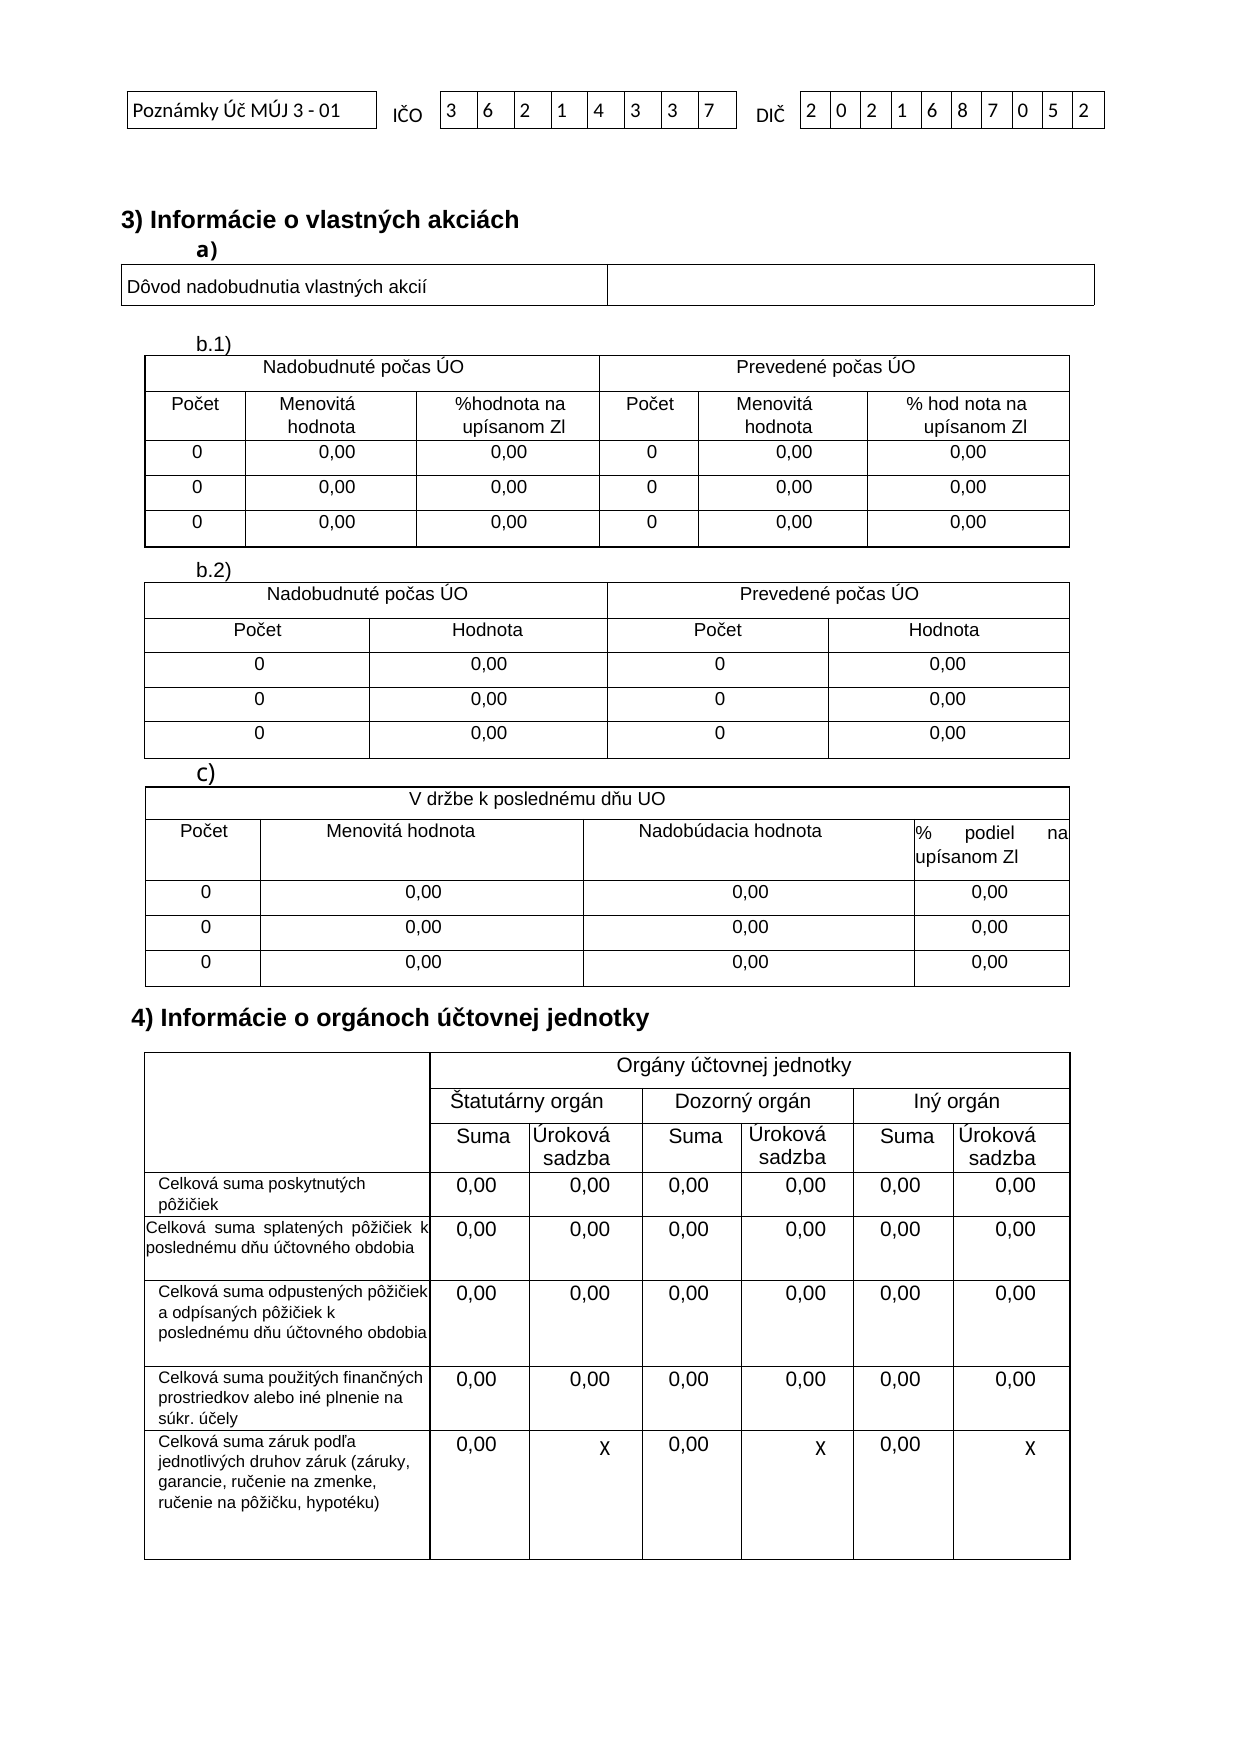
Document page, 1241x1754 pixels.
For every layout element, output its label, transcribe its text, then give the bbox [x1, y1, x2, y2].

table_cell 0 [600, 441, 698, 475]
table_cell Počet [600, 392, 698, 439]
table_cell Štatutárny orgán [431, 1089, 642, 1123]
table_cell 0,00 [261, 951, 583, 986]
table_cell 0 [608, 688, 828, 721]
table_cell 0,00 [431, 1431, 529, 1559]
table_cell 0,00 [829, 688, 1069, 721]
table_cell 0,00 [530, 1281, 642, 1366]
table_cell Hodnota [370, 619, 607, 652]
table_cell Celková suma odpustených pôžičiek a odpísaných pôžičiek k poslednému dňu účtovného obdobia [145, 1281, 429, 1366]
table_cell 0,00 [915, 916, 1069, 949]
table_cell 0,00 [530, 1367, 642, 1430]
text b.2) [196, 561, 1094, 582]
table_cell % podiel na upísanom Zl [915, 820, 1069, 880]
table_cell 0,00 [954, 1281, 1069, 1366]
table_cell Celková suma použitých finančných prostriedkov alebo iné plnenie na súkr. účely [145, 1367, 429, 1430]
table_cell % hod nota na upísanom Zl [868, 392, 1069, 439]
table_cell Suma [431, 1124, 529, 1172]
table_cell Menovitá hodnota [261, 820, 583, 880]
table_header Prevedené počas ÚO [608, 583, 1069, 618]
table_header Prevedené počas ÚO [600, 356, 1069, 391]
table_cell 0,00 [742, 1173, 853, 1216]
table_cell 0 [608, 722, 828, 757]
table_cell Počet [146, 392, 245, 439]
table_cell 0,00 [530, 1217, 642, 1280]
text c) [196, 761, 1094, 786]
table_cell 0,00 [829, 653, 1069, 687]
table_cell 0 [145, 653, 369, 687]
table_cell 0,00 [530, 1173, 642, 1216]
table_cell Iný orgán [854, 1089, 1069, 1123]
table_header Dôvod nadobudnutia vlastných akcií [122, 265, 607, 305]
table_header Orgány účtovnej jednotky [431, 1053, 1069, 1088]
table_cell 0,00 [829, 722, 1069, 757]
table_cell 0,00 [868, 511, 1069, 546]
table_cell Počet [146, 820, 260, 880]
table_cell 0,00 [584, 951, 914, 986]
table_cell 0 [608, 653, 828, 687]
table_cell Počet [145, 619, 369, 652]
table_cell 0,00 [854, 1173, 953, 1216]
table_header [145, 1053, 429, 1172]
table_cell 0,00 [246, 441, 416, 475]
text 3) Informácie o vlastných akciách [121, 204, 1094, 234]
table_cell 0,00 [915, 881, 1069, 915]
table_cell 0,00 [370, 653, 607, 687]
table_cell Hodnota [829, 619, 1069, 652]
table_cell 0,00 [643, 1217, 741, 1280]
table_cell 0,00 [246, 511, 416, 546]
table_cell 0 [146, 881, 260, 915]
table_cell 0 [146, 916, 260, 949]
text b.1) [196, 334, 1094, 355]
table_header V držbe k poslednému dňu UO [146, 788, 1069, 819]
table_cell Počet [608, 619, 828, 652]
table_cell 0,00 [742, 1367, 853, 1430]
table_cell 0,00 [954, 1173, 1069, 1216]
table_cell Úroková sadzba [954, 1124, 1069, 1172]
table_cell 0,00 [370, 688, 607, 721]
table_cell 0,00 [699, 476, 867, 510]
table_cell Celková suma záruk podľa jednotlivých druhov záruk (záruky, garancie, ručenie na zmenke, ručenie na pôžičku, hypotéku) [145, 1431, 429, 1559]
table_header [608, 265, 1094, 305]
table_cell 0,00 [954, 1367, 1069, 1430]
table_cell Dozorný orgán [643, 1089, 853, 1123]
table_cell 0,00 [417, 476, 599, 510]
table_cell 0,00 [584, 881, 914, 915]
table_cell 0,00 [854, 1367, 953, 1430]
table_cell 0,00 [699, 511, 867, 546]
table_cell 0 [146, 441, 245, 475]
text a) [196, 234, 1094, 263]
table_cell 0 [600, 476, 698, 510]
table_cell 0,00 [643, 1367, 741, 1430]
table_cell 0,00 [431, 1217, 529, 1280]
table_cell Úroková sadzba [530, 1124, 642, 1172]
table_cell Nadobúdacia hodnota [584, 820, 914, 880]
table_cell 0,00 [584, 916, 914, 949]
table_cell 0,00 [261, 881, 583, 915]
table_cell 0,00 [417, 511, 599, 546]
table_cell 0,00 [954, 1217, 1069, 1280]
table_header Nadobudnuté počas ÚO [145, 583, 607, 618]
table_cell 0 [146, 476, 245, 510]
table_cell 0 [146, 951, 260, 986]
table_cell Suma [854, 1124, 953, 1172]
text 4) Informácie o orgánoch účtovnej jednotky [149, 1010, 1094, 1031]
table_cell x [742, 1431, 853, 1559]
table_cell 0 [145, 722, 369, 757]
table_cell 0,00 [370, 722, 607, 757]
table_cell 0,00 [854, 1431, 953, 1559]
table_cell 0,00 [643, 1431, 741, 1559]
table_cell x [530, 1431, 642, 1559]
table_cell 0,00 [742, 1217, 853, 1280]
table_cell x [954, 1431, 1069, 1559]
table_cell 0,00 [261, 916, 583, 949]
table_cell 0,00 [915, 951, 1069, 986]
table_cell Suma [643, 1124, 741, 1172]
table_cell 0 [145, 688, 369, 721]
table_cell %hodnota na upísanom Zl [417, 392, 599, 439]
table_cell Celková suma splatených pôžičiek k poslednému dňu účtovného obdobia [145, 1217, 429, 1280]
table_cell 0,00 [868, 441, 1069, 475]
table_cell 0,00 [431, 1367, 529, 1430]
table_cell 0,00 [868, 476, 1069, 510]
table_cell 0,00 [643, 1281, 741, 1366]
table_cell 0,00 [431, 1173, 529, 1216]
table_cell Celková suma poskytnutých pôžičiek [145, 1173, 429, 1216]
table_header Nadobudnuté počas ÚO [146, 356, 599, 391]
table_cell 0,00 [246, 476, 416, 510]
table_cell 0 [600, 511, 698, 546]
table_cell 0,00 [643, 1173, 741, 1216]
table_cell 0,00 [699, 441, 867, 475]
table_cell 0,00 [742, 1281, 853, 1366]
table_cell 0,00 [854, 1281, 953, 1366]
table_cell 0,00 [854, 1217, 953, 1280]
table_cell 0 [146, 511, 245, 546]
table_cell Menovitá hodnota [246, 392, 416, 439]
table_cell 0,00 [431, 1281, 529, 1366]
table_cell Úroková sadzba [742, 1124, 853, 1172]
table_cell 0,00 [417, 441, 599, 475]
table_cell Menovitá hodnota [699, 392, 867, 439]
